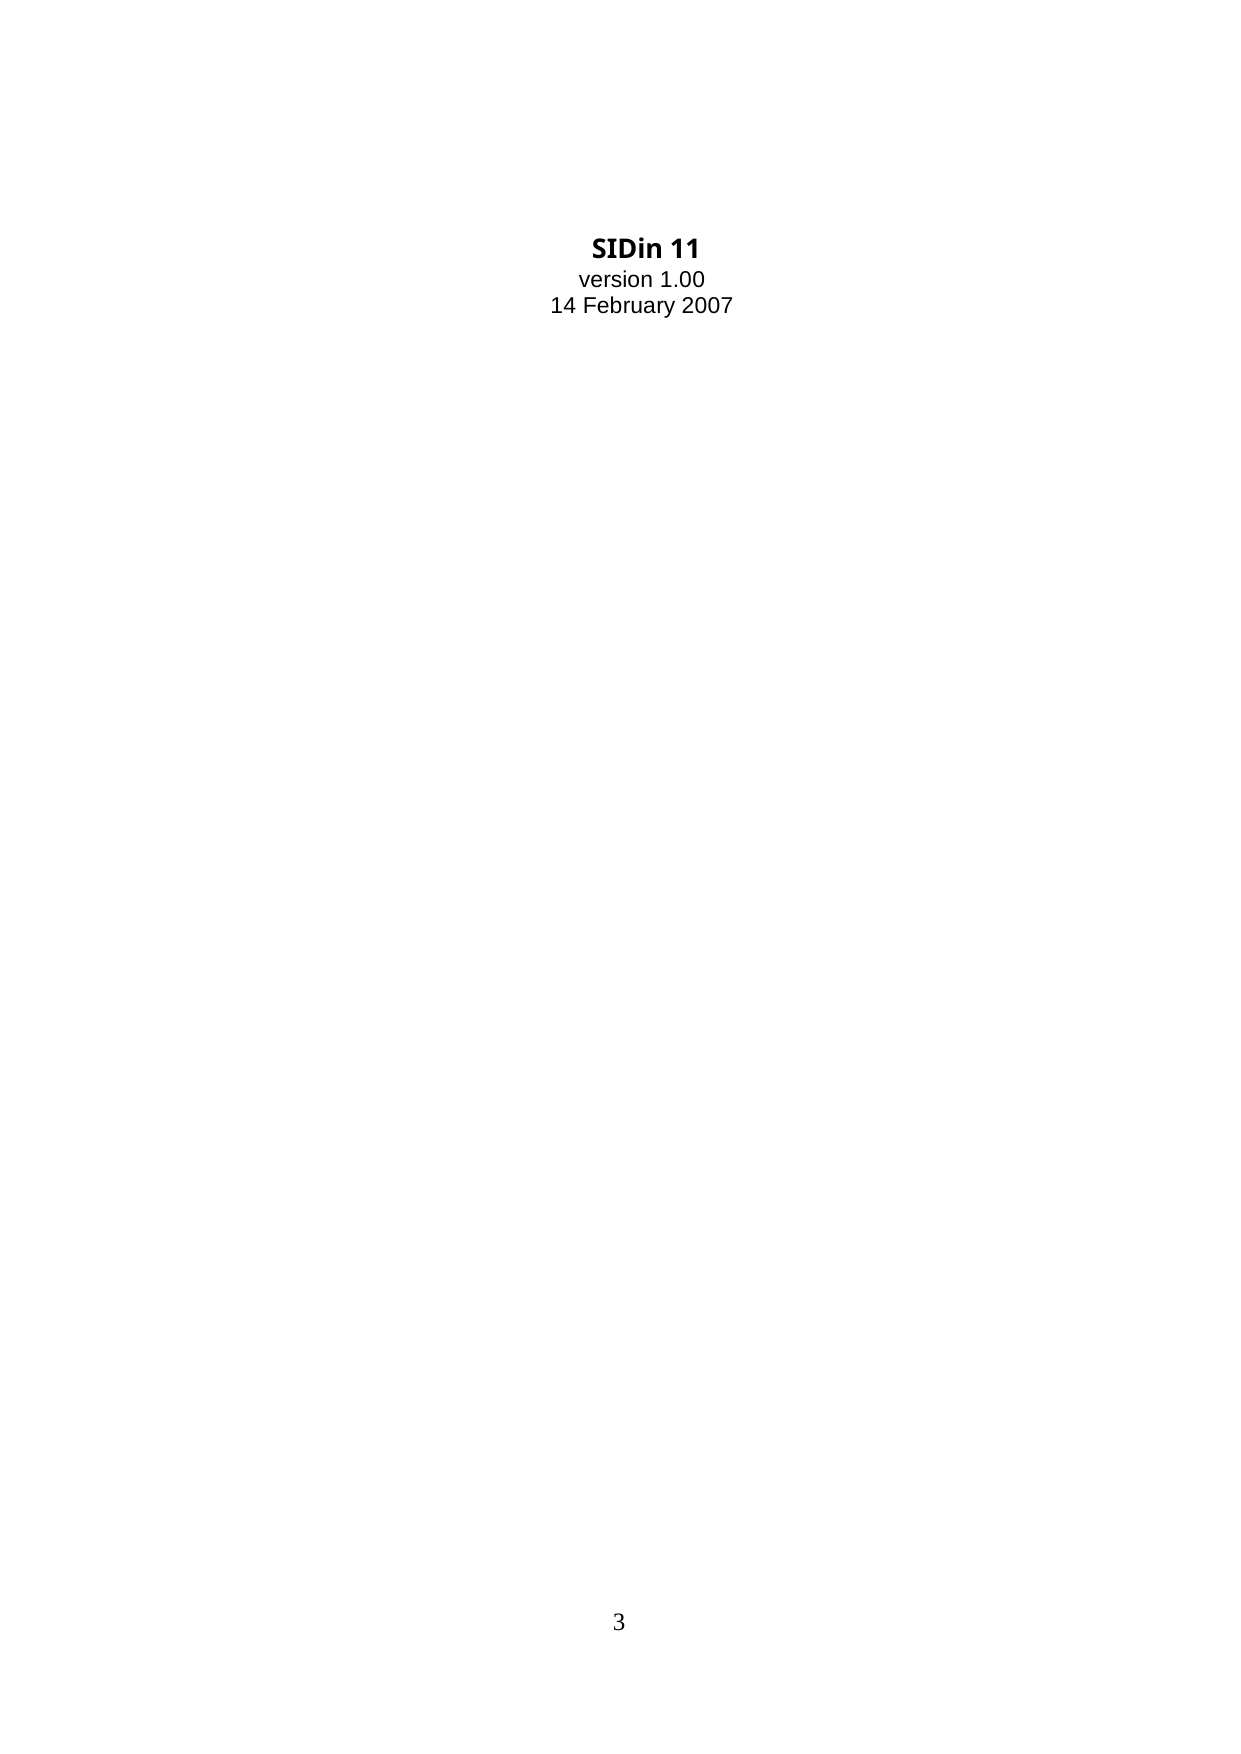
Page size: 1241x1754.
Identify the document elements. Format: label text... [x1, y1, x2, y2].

text version 1.00 [116, 266, 1122, 292]
text 14 February 2007 [116, 292, 1122, 318]
text SIDin 11 [116, 229, 1122, 266]
